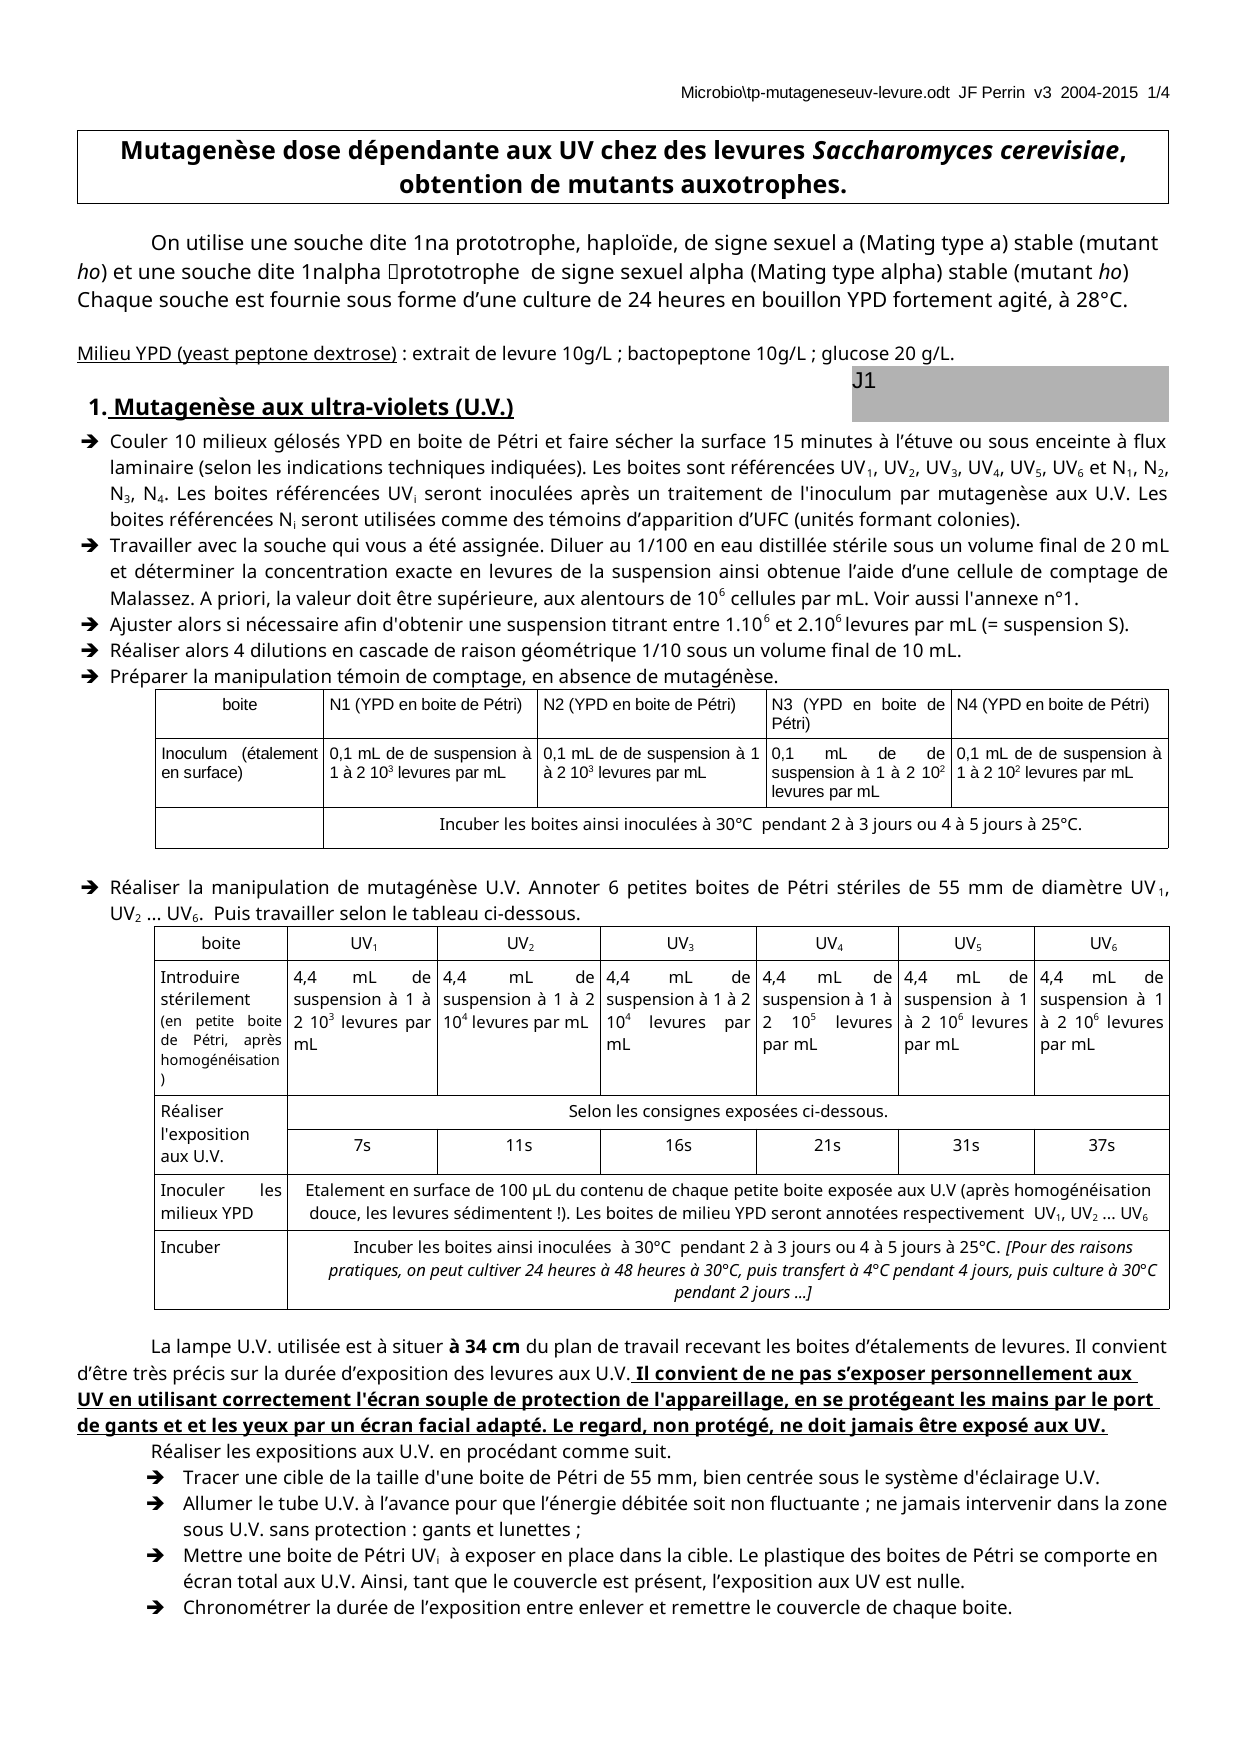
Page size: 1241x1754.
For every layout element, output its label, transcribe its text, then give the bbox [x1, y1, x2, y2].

list Réaliser la manipulation de mutagénèse U.V. Annoter 6 petites boites de Pétri stériles de 55 mm de diamètre UV1, UV2 ... UV6. Puis travailler selon le tableau ci-dessous. [80, 874, 1169, 926]
table_cell Réaliser l'exposition aux U.V. [155, 1096, 287, 1173]
table_cell Incuber les boites ainsi inoculées à 30°C pendant 2 à 3 jours ou 4 à 5 jours à 25°C. [324, 808, 1168, 848]
table_cell Selon les consignes exposées ci-dessous. [288, 1096, 1169, 1128]
table_cell 0,1 mL de de suspension à 1 à 2 102 levures par mL [767, 739, 951, 807]
table_cell 4,4 mL de suspension à 1 à 2 104 levures par mL [438, 961, 600, 1094]
text On utilise une souche dite 1na prototrophe, haploïde, de signe sexuel a (Mating type a) stable (mutant ho) et une souche dite 1nalpha prototrophe de signe sexuel alpha (Mating type alpha) stable (mutant ho) [77, 228, 1169, 285]
text Réaliser les expositions aux U.V. en procédant comme suit. [77, 1437, 1169, 1463]
text Mutagenèse dose dépendante aux UV chez des levures Saccharomyces cerevisiae, obtention de mutants auxotrophes. [78, 131, 1168, 203]
list Couler 10 milieux gélosés YPD en boite de Pétri et faire sécher la surface 15 minutes à l’étuve ou sous enceinte à flux laminaire (selon les indications techniques indiquées). Les boites sont référencées UV1, UV2, UV3, UV4, UV5, UV6 et N1, N2, N3, N4. Les boites référencées UVi seront inoculées après un traitement de l'inoculum par mutagenèse aux U.V. Les boites référencées Ni seront utilisées comme des témoins d’apparition d’UFC (unités formant colonies). [80, 428, 1169, 532]
table_cell 4,4 mL de suspension à 1 à 2 106 levures par mL [1035, 961, 1169, 1094]
text Chaque souche est fournie sous forme d’une culture de 24 heures en bouillon YPD fortement agité, à 28°C. [77, 285, 1169, 314]
table_cell Inoculer les milieux YPD [155, 1175, 287, 1230]
table_cell 4,4 mL de suspension à 1 à 2 103 levures par mL [288, 961, 437, 1094]
table_cell 4,4 mL de suspension à 1 à 2 105 levures par mL [757, 961, 898, 1094]
table_header N1 (YPD en boite de Pétri) [324, 690, 537, 738]
table_cell Introduire stérilement (en petite boite de Pétri, après homogénéisation) [155, 961, 287, 1094]
text La lampe U.V. utilisée est à situer à 34 cm du plan de travail recevant les boites d’étalements de levures. Il convient d’être très précis sur la durée d’exposition des levures aux U.V. Il convient de ne pas s’exposer personnellement aux UV en utilisant correctement l'écran souple de protection de l'appareillage, en se protégeant les mains par le port de gants et et les yeux par un écran facial adapté. Le regard, non protégé, ne doit jamais être exposé aux UV. [77, 1333, 1169, 1437]
table_cell [156, 808, 323, 848]
table_cell 4,4 mL de suspension à 1 à 2 104 levures par mL [601, 961, 756, 1094]
table_cell 4,4 mL de suspension à 1 à 2 106 levures par mL [899, 961, 1034, 1094]
list Travailler avec la souche qui vous a été assignée. Diluer au 1/100 en eau distillée stérile sous un volume final de 20 mL et déterminer la concentration exacte en levures de la suspension ainsi obtenue l’aide d’une cellule de comptage de Malassez. A priori, la valeur doit être supérieure, aux alentours de 106 cellules par mL. Voir aussi l'annexe n°1. [80, 532, 1169, 611]
table_header UV5 [899, 927, 1034, 960]
table_cell 37s [1035, 1130, 1169, 1173]
text Milieu YPD (yeast peptone dextrose) : extrait de levure 10g/L ; bactopeptone 10g/L ; glucose 20 g/L. [77, 340, 1169, 366]
table_header Mutagenèse aux ultra-violets (U.V.) [81, 366, 844, 428]
table_cell Etalement en surface de 100 µL du contenu de chaque petite boite exposée aux U.V (après homogénéisation douce, les levures sédimentent !). Les boites de milieu YPD seront annotées respectivement UV1, UV2 ... UV6 [288, 1175, 1169, 1230]
table_cell 0,1 mL de de suspension à 1 à 2 102 levures par mL [952, 739, 1168, 807]
list Mettre une boite de Pétri UVi à exposer en place dans la cible. Le plastique des boites de Pétri se comporte en écran total aux U.V. Ainsi, tant que le couvercle est présent, l’exposition aux UV est nulle. [145, 1542, 1169, 1594]
table_header boite [156, 690, 323, 738]
table_header J1 [845, 366, 1177, 428]
table_header UV3 [601, 927, 756, 960]
table_header boite [155, 927, 287, 960]
table_header UV1 [288, 927, 437, 960]
table_cell 31s [899, 1130, 1034, 1173]
table_header UV6 [1035, 927, 1169, 960]
table_header N3 (YPD en boite de Pétri) [767, 690, 951, 738]
table_cell 7s [288, 1130, 437, 1173]
table_cell 21s [757, 1130, 898, 1173]
table_header N4 (YPD en boite de Pétri) [952, 690, 1168, 738]
table_header UV4 [757, 927, 898, 960]
table_header N2 (YPD en boite de Pétri) [538, 690, 766, 738]
list Tracer une cible de la taille d'une boite de Pétri de 55 mm, bien centrée sous le système d'éclairage U.V. [145, 1463, 1169, 1489]
table_cell Incuber [155, 1231, 287, 1309]
table_cell 11s [438, 1130, 600, 1173]
list Ajuster alors si nécessaire afin d'obtenir une suspension titrant entre 1.106 et 2.106 levures par mL (= suspension S). [80, 611, 1169, 637]
table_cell 0,1 mL de de suspension à 1 à 2 103 levures par mL [538, 739, 766, 807]
table_cell 0,1 mL de de suspension à 1 à 2 103 levures par mL [324, 739, 537, 807]
list Réaliser alors 4 dilutions en cascade de raison géométrique 1/10 sous un volume final de 10 mL. [80, 637, 1169, 663]
table_cell Incuber les boites ainsi inoculées à 30°C pendant 2 à 3 jours ou 4 à 5 jours à 25°C. [Pour des raisons pratiques, on peut cultiver 24 heures à 48 heures à 30°C, puis transfert à 4°C pendant 4 jours, puis culture à 30°C pendant 2 jours ...] [288, 1231, 1169, 1309]
table_cell 16s [601, 1130, 756, 1173]
table_cell Inoculum (étalement en surface) [156, 739, 323, 807]
table_header UV2 [438, 927, 600, 960]
list Chronométrer la durée de l’exposition entre enlever et remettre le couvercle de chaque boite. [145, 1594, 1169, 1620]
list Allumer le tube U.V. à l’avance pour que l’énergie débitée soit non fluctuante ; ne jamais intervenir dans la zone sous U.V. sans protection : gants et lunettes ; [145, 1489, 1169, 1542]
list Préparer la manipulation témoin de comptage, en absence de mutagénèse. [80, 663, 1169, 689]
